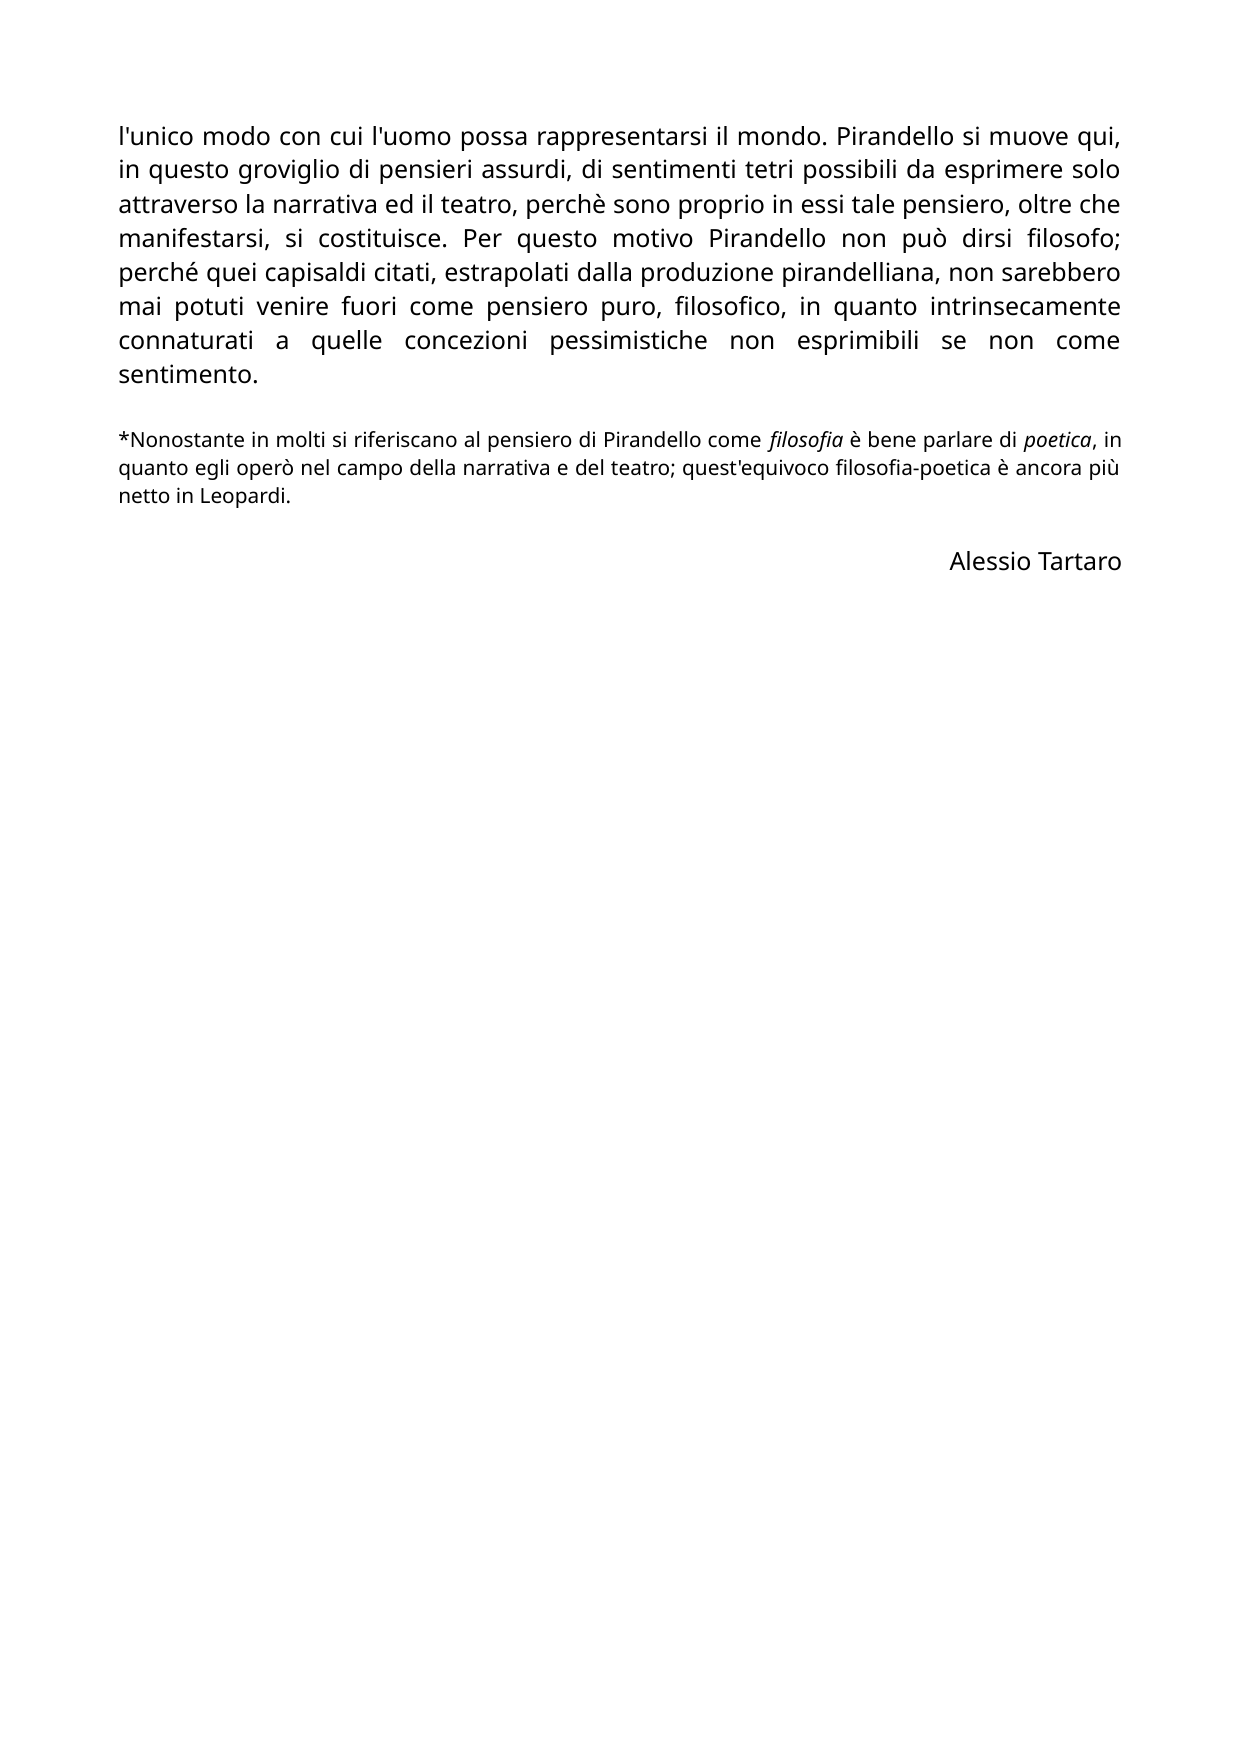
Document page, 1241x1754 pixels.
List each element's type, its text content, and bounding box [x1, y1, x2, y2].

text *Nonostante in molti si riferiscano al pensiero di Pirandello come filosofia è bene parlare di poetica, in quanto egli operò nel campo della narrativa e del teatro; quest'equivoco filosofia-poetica è ancora più netto in Leopardi. [118, 425, 1122, 510]
text l'unico modo con cui l'uomo possa rappresentarsi il mondo. Pirandello si muove qui, in questo groviglio di pensieri assurdi, di sentimenti tetri possibili da esprimere solo attraverso la narrativa ed il teatro, perchè sono proprio in essi tale pensiero, oltre che manifestarsi, si costituisce. Per questo motivo Pirandello non può dirsi filosofo; perché quei capisaldi citati, estrapolati dalla produzione pirandelliana, non sarebbero mai potuti venire fuori come pensiero puro, filosofico, in quanto intrinsecamente connaturati a quelle concezioni pessimistiche non esprimibili se non come sentimento. [118, 118, 1122, 391]
text Alessio Tartaro [118, 544, 1122, 578]
